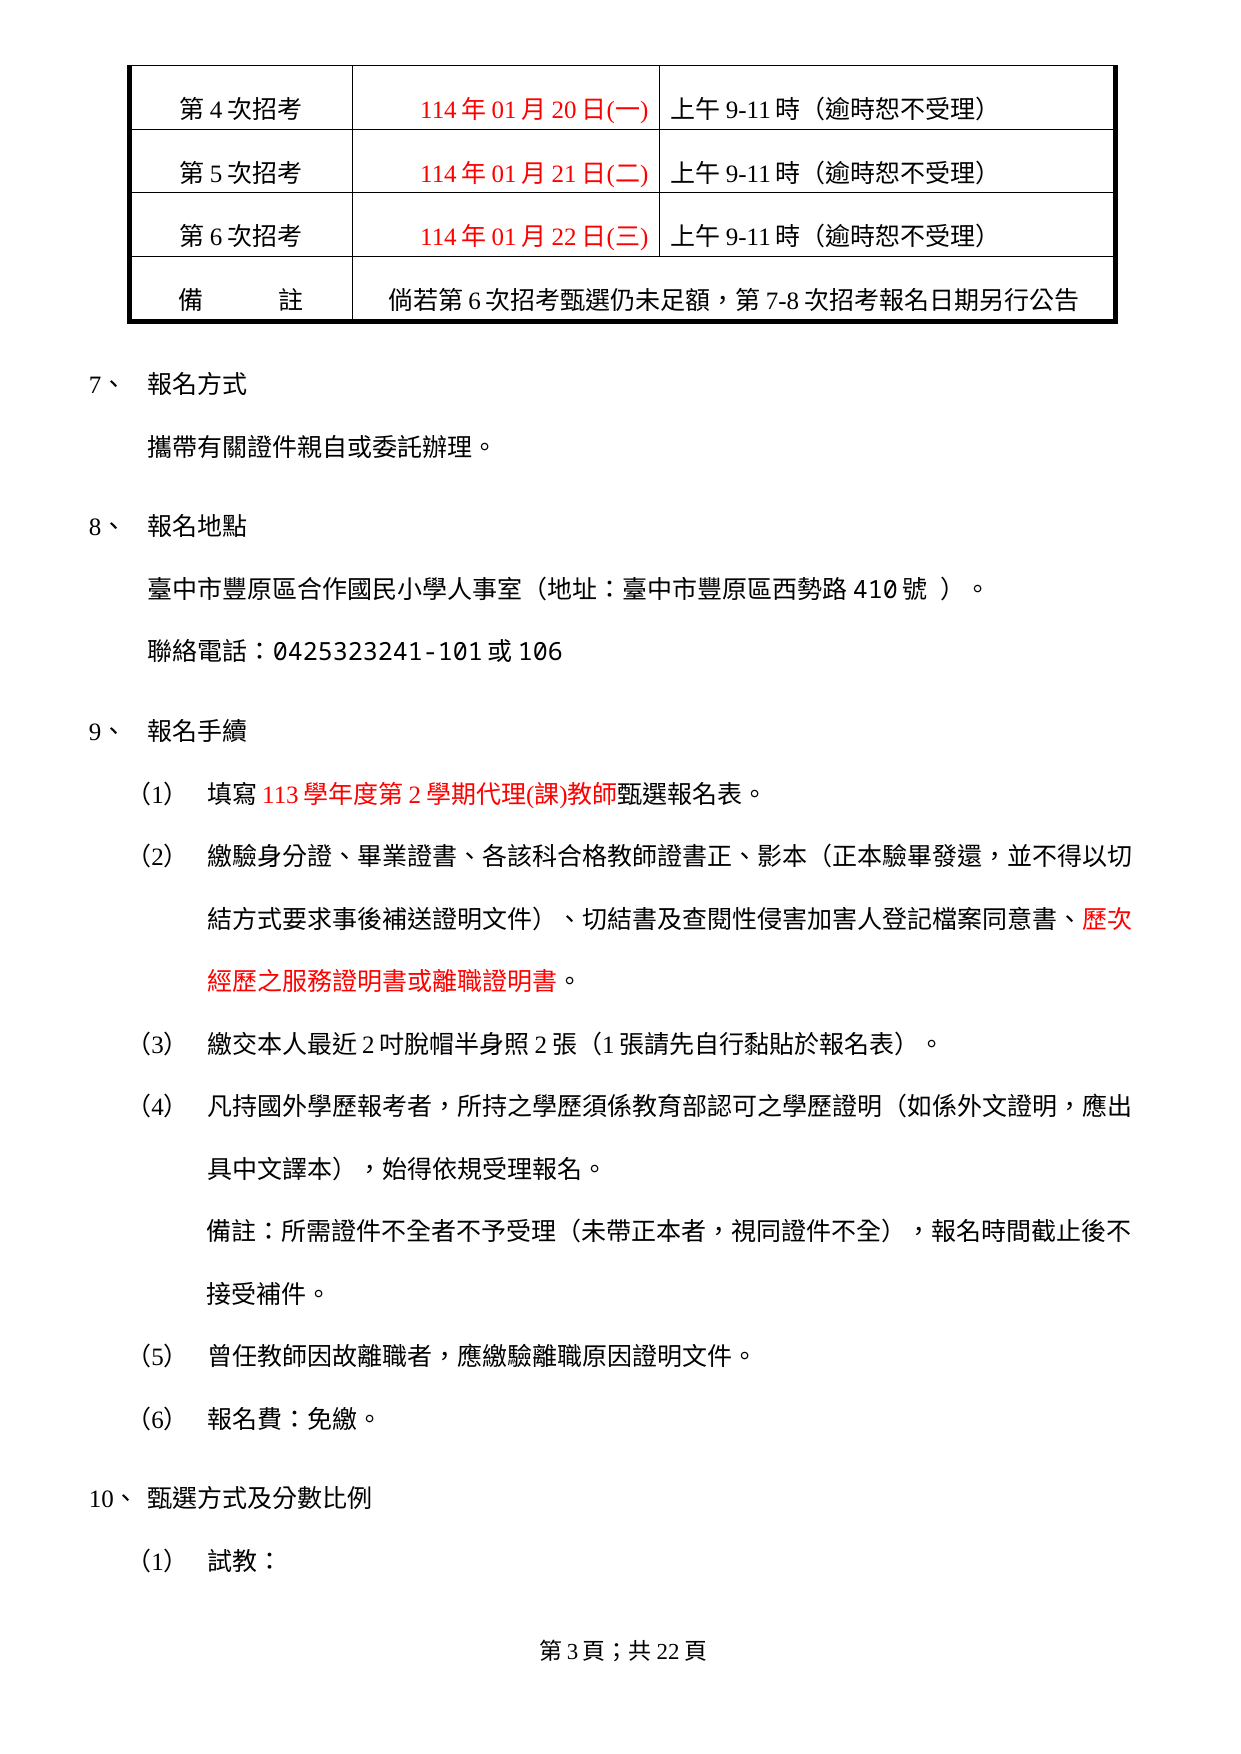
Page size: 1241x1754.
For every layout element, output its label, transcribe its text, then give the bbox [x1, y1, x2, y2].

table_cell 第4次招考 [132, 66, 352, 128]
table_cell 倘若第6次招考甄選仍未足額，第7-8次招考報名日期另行公告 [353, 257, 1113, 319]
text 攜帶有關證件親自或委託辦理。 [148, 403, 1152, 466]
table_cell 第6次招考 [132, 193, 352, 256]
list 凡持國外學歷報考者，所持之學歷須係教育部認可之學歷證明（如係外文證明，應出具中文譯本），始得依規受理報名。 [126, 1063, 1152, 1188]
table_cell 114年01月21日(二) [353, 130, 659, 192]
list 填寫113學年度第2學期代理(課)教師甄選報名表。 [126, 751, 1152, 813]
list 曾任教師因故離職者，應繳驗離職原因證明文件。 [126, 1313, 1152, 1376]
table_cell 114年01月20日(一) [353, 66, 659, 128]
list 繳交本人最近2吋脫帽半身照2張（1張請先自行黏貼於報名表）。 [126, 1001, 1152, 1063]
list 繳驗身分證、畢業證書、各該科合格教師證書正、影本（正本驗畢發還，並不得以切結方式要求事後補送證明文件）、切結書及查閱性侵害加害人登記檔案同意書、歷次經歷之服務證明書或離職證明書。 [126, 813, 1152, 1001]
list 報名地點 [89, 483, 1152, 546]
text 備註：所需證件不全者不予受理（未帶正本者，視同證件不全），報名時間截止後不接受補件。 [207, 1188, 1152, 1313]
list 報名費：免繳。 [126, 1376, 1152, 1438]
table_cell 上午9-11時（逾時恕不受理） [660, 130, 1113, 192]
list 報名手續 [89, 688, 1152, 751]
list 試教： [126, 1518, 1152, 1580]
table_cell 上午9-11時（逾時恕不受理） [660, 66, 1113, 128]
list 報名方式 [89, 341, 1152, 403]
text 臺中市豐原區合作國民小學人事室（地址：臺中市豐原區西勢路410號 ）。 [148, 546, 1152, 608]
table_cell 第5次招考 [132, 130, 352, 192]
list 甄選方式及分數比例 [89, 1455, 1152, 1518]
text 聯絡電話：0425323241-101或106 [148, 608, 1152, 671]
table_cell 114年01月22日(三) [353, 193, 659, 256]
table_cell 備 註 [132, 257, 352, 319]
table_cell 上午9-11時（逾時恕不受理） [660, 193, 1113, 256]
